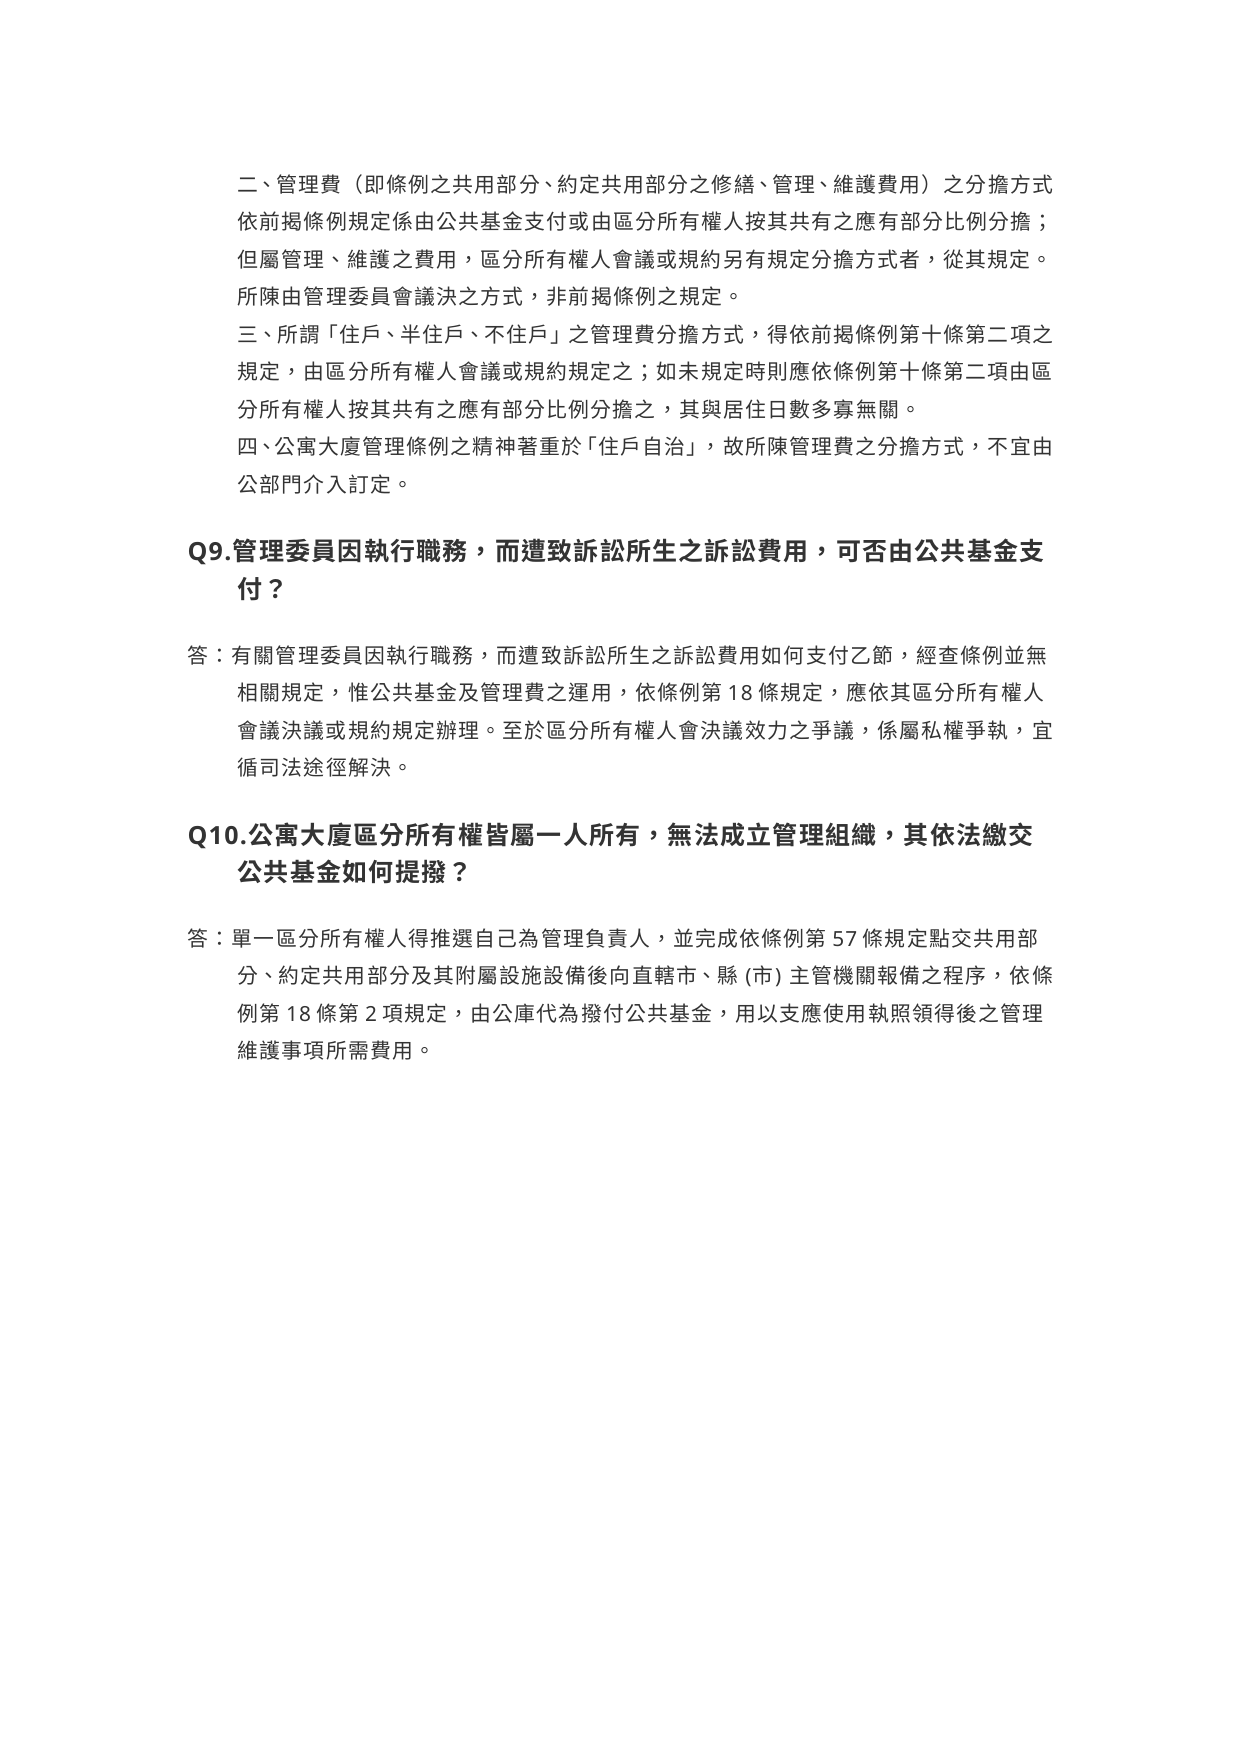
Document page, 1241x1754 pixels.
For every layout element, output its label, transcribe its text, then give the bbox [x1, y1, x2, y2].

text 答：有關管理委員因執行職務，而遭致訴訟所生之訴訟費用如何支付乙節，經查條例並無相關規定，惟公共基金及管理費之運用，依條例第18條規定，應依其區分所有權人會議決議或規約規定辦理。至於區分所有權人會決議效力之爭議，係屬私權爭執，宜循司法途徑解決。 [187, 635, 1053, 785]
text 答：單一區分所有權人得推選自己為管理負責人，並完成依條例第57條規定點交共用部分、約定共用部分及其附屬設施設備後向直轄市、縣 (市) 主管機關報備之程序，依條例第18條第2項規定，由公庫代為撥付公共基金，用以支應使用執照領得後之管理維護事項所需費用。 [187, 919, 1053, 1069]
text Q10.公寓大廈區分所有權皆屬一人所有，無法成立管理組織，其依法繳交公共基金如何提撥？ [187, 814, 1053, 889]
text 二、管理費（即條例之共用部分、約定共用部分之修繕、管理、維護費用）之分擔方式依前揭條例規定係由公共基金支付或由區分所有權人按其共有之應有部分比例分擔；但屬管理、維護之費用，區分所有權人會議或規約另有規定分擔方式者，從其規定。所陳由管理委員會議決之方式，非前揭條例之規定。 三、所謂「住戶、半住戶、不住戶」之管理費分擔方式，得依前揭條例第十條第二項之規定，由區分所有權人會議或規約規定之；如未規定時則應依條例第十條第二項由區分所有權人按其共有之應有部分比例分擔之，其與居住日數多寡無關。 四、公寓大廈管理條例之精神著重於「住戶自治」，故所陳管理費之分擔方式，不宜由公部門介入訂定。 [187, 164, 1053, 502]
text Q9.管理委員因執行職務，而遭致訴訟所生之訴訟費用，可否由公共基金支付？ [187, 531, 1053, 606]
